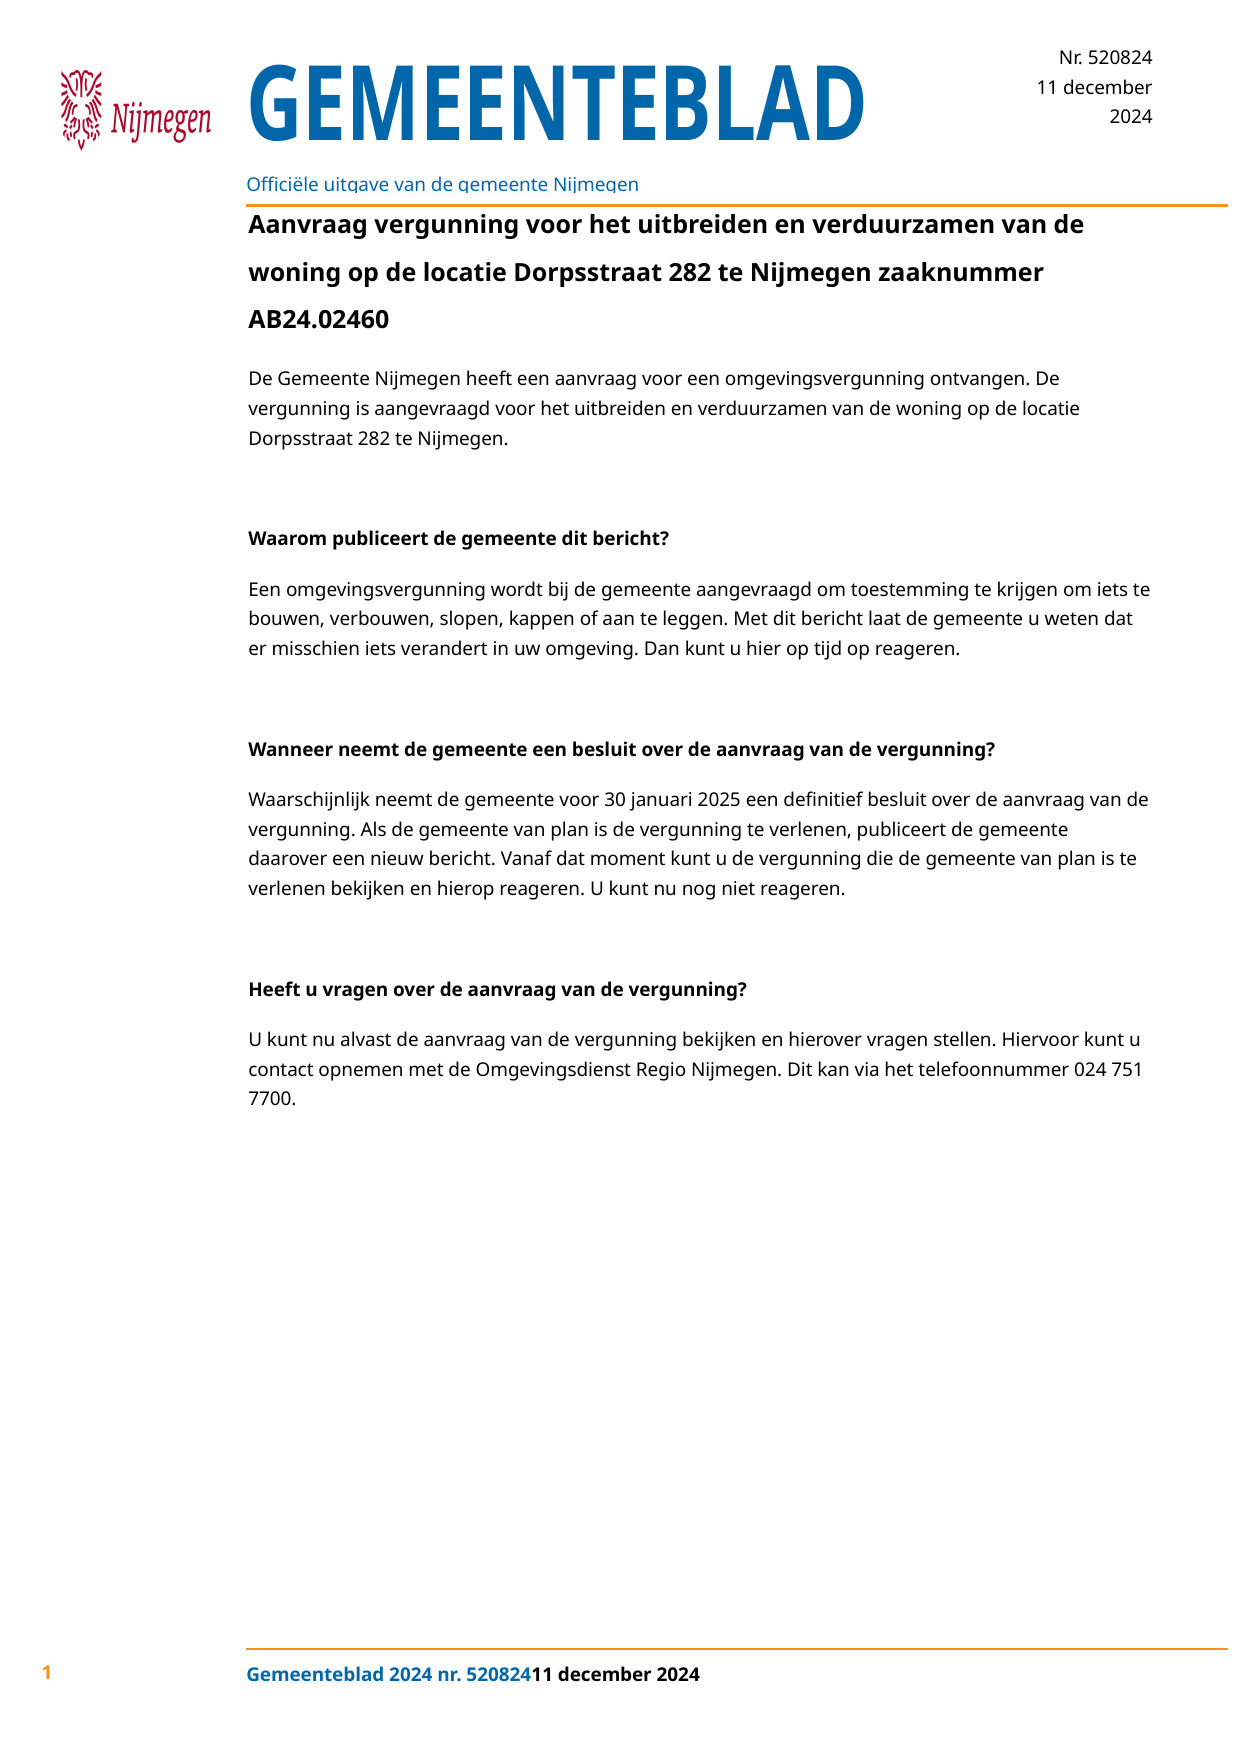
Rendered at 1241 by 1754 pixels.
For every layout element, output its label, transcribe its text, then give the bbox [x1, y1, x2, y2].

text Aanvraag vergunning voor het uitbreiden en verduurzamen van de woning op de locatie Dorpsstraat 282 te Nijmegen zaaknummer AB24.02460 [248, 207, 1152, 336]
text U kunt nu alvast de aanvraag van de vergunning bekijken en hierover vragen stellen. Hiervoor kunt u contact opnemen met de Omgevingsdienst Regio Nijmegen. Dit kan via het telefoonnummer 024 751 7700. [248, 1026, 1152, 1111]
text Heeft u vragen over de aanvraag van de vergunning? [248, 976, 1152, 1002]
picture [41, 47, 231, 172]
text Waarschijnlijk neemt de gemeente voor 30 januari 2025 een definitief besluit over de aanvraag van de vergunning. Als de gemeente van plan is de vergunning te verlenen, publiceert de gemeente daarover een nieuw bericht. Vanaf dat moment kunt u de vergunning die de gemeente van plan is te verlenen bekijken en hierop reageren. U kunt nu nog niet reageren. [248, 786, 1152, 901]
text Een omgevingsvergunning wordt bij de gemeente aangevraagd om toestemming te krijgen om iets te bouwen, verbouwen, slopen, kappen of aan te leggen. Met dit bericht laat de gemeente u weten dat er misschien iets verandert in uw omgeving. Dan kunt u hier op tijd op reageren. [248, 576, 1152, 661]
text Wanneer neemt de gemeente een besluit over de aanvraag van de vergunning? [248, 736, 1152, 762]
text De Gemeente Nijmegen heeft een aanvraag voor een omgevingsvergunning ontvangen. De vergunning is aangevraagd voor het uitbreiden en verduurzamen van de woning op de locatie Dorpsstraat 282 te Nijmegen. [248, 366, 1152, 450]
text Waarom publiceert de gemeente dit bericht? [248, 526, 1152, 551]
